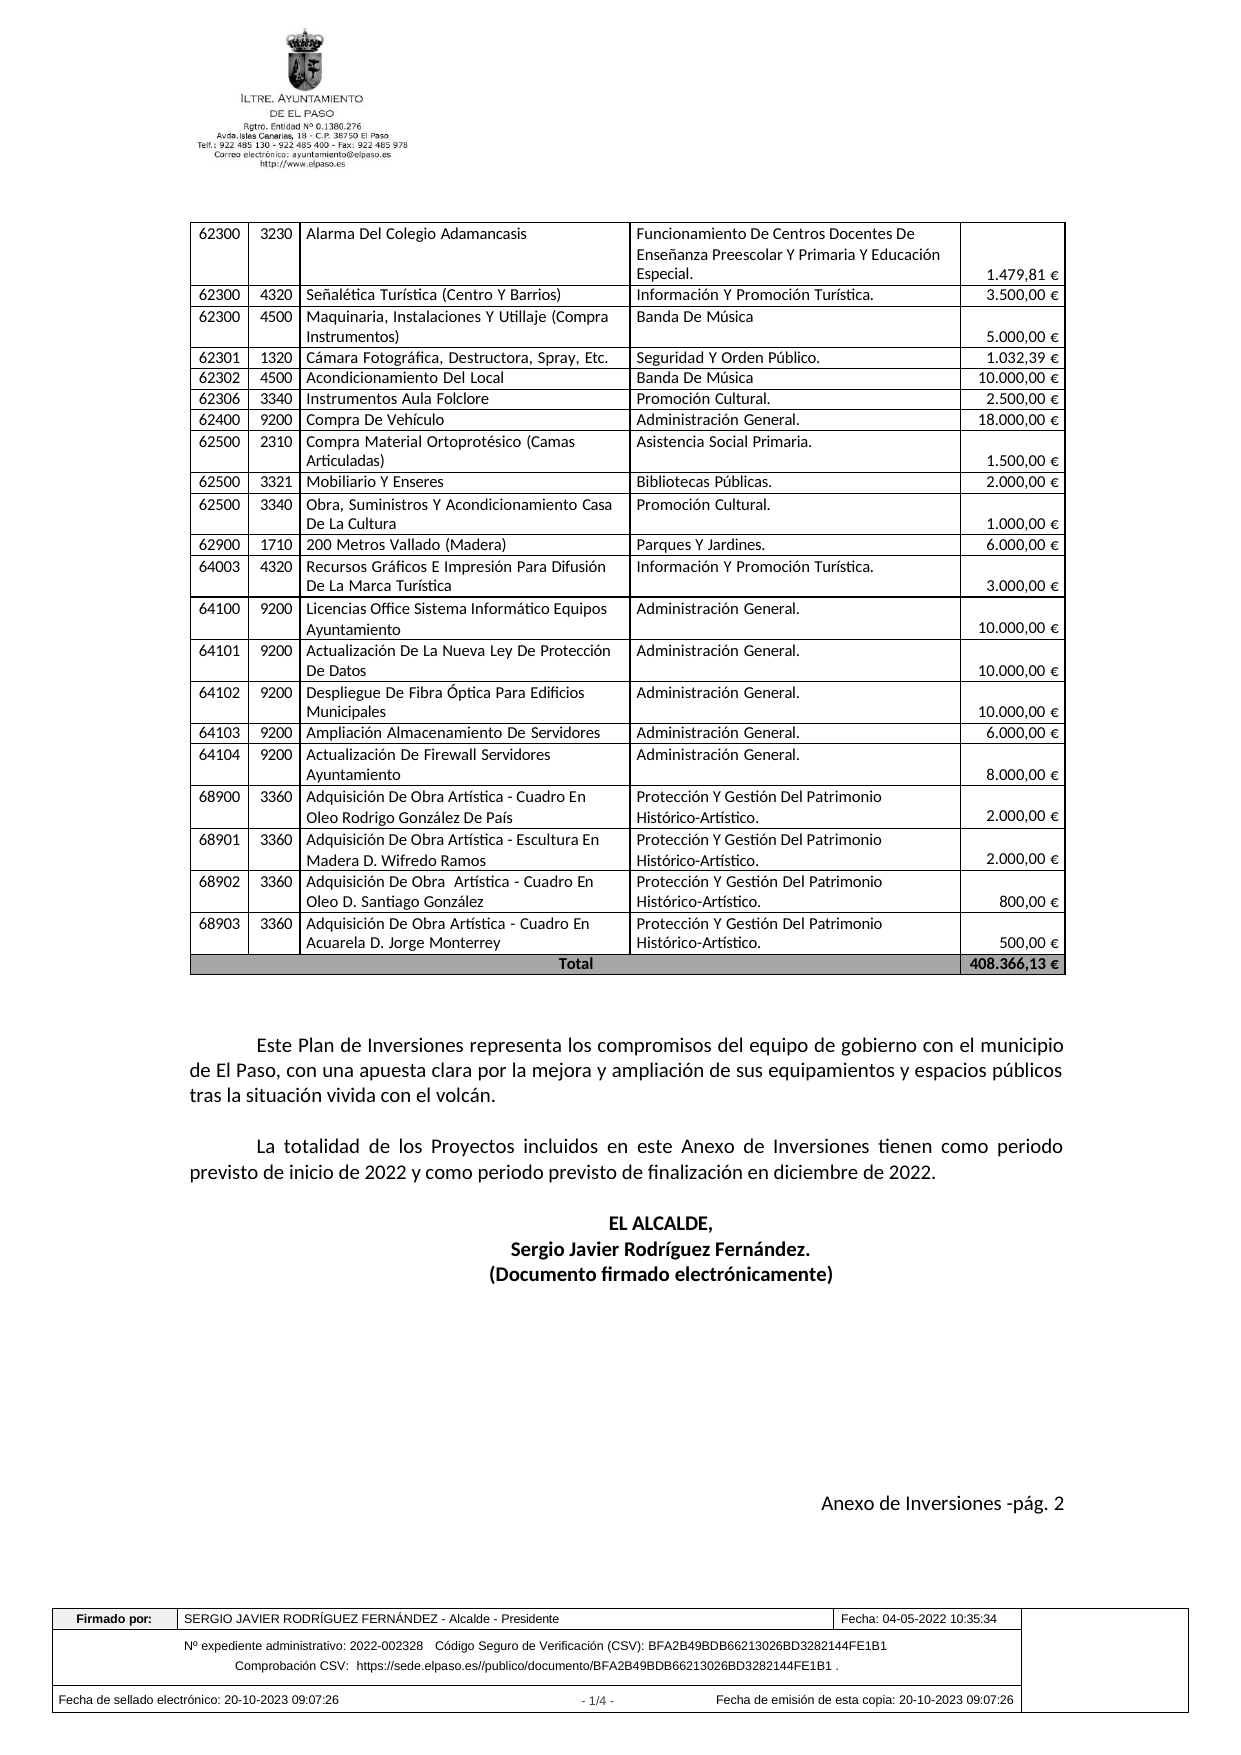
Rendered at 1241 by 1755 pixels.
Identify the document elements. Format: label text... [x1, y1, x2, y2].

table_cell 62500 [191, 494, 248, 534]
table_cell Protección Y Gestión Del Patrimonio Histórico-Artístico. [631, 913, 960, 953]
table_cell 9200 [249, 598, 299, 639]
table_cell 2.500,00 € [961, 390, 1064, 409]
table_cell Total [191, 955, 960, 974]
table_cell Administración General. [631, 724, 960, 743]
table_cell 68900 [191, 786, 248, 827]
table_cell 4500 [249, 307, 299, 347]
table_cell Administración General. [631, 410, 960, 430]
table_cell Acondicionamiento Del Local [301, 369, 629, 388]
table_cell 3360 [249, 829, 299, 870]
table_cell Protección Y Gestión Del Patrimonio Histórico-Artístico. [631, 786, 960, 827]
table_cell 408.366,13 € [961, 955, 1064, 974]
table_cell Instrumentos Aula Folclore [301, 390, 629, 409]
table_cell Adquisición De Obra Artística - Cuadro En Oleo Rodrigo González De País [301, 786, 629, 827]
table_header 3230 [249, 223, 299, 285]
table_cell 3360 [249, 786, 299, 827]
table_cell 64102 [191, 682, 248, 722]
table_cell Bibliotecas Públicas. [631, 473, 960, 492]
table_cell Ampliación Almacenamiento De Servidores [301, 724, 629, 743]
table_cell 10.000,00 € [961, 640, 1064, 681]
table_cell 62302 [191, 369, 248, 388]
table_cell 500,00 € [961, 913, 1064, 953]
table_cell Parques Y Jardines. [631, 535, 960, 555]
table_cell 800,00 € [961, 871, 1064, 912]
table_cell 1320 [249, 348, 299, 368]
table_header Funcionamiento De Centros Docentes De Enseñanza Preescolar Y Primaria Y Educación Especial. [631, 223, 960, 285]
table_cell 64100 [191, 598, 248, 639]
table_cell 10.000,00 € [961, 369, 1064, 388]
table_cell 3360 [249, 871, 299, 912]
table_cell 3340 [249, 390, 299, 409]
table_cell 64003 [191, 556, 248, 596]
table_cell 200 Metros Vallado (Madera) [301, 535, 629, 555]
table_cell 62300 [191, 286, 248, 306]
table_cell 3.000,00 € [961, 556, 1064, 596]
text Este Plan de Inversiones representa los compromisos del equipo de gobierno con el municipio de El Paso, con una apuesta clara por la mejora y ampliación de sus equipamientos y espacios públicos tras la situación vivida con el volcán. [189, 1032, 1065, 1108]
table_cell Adquisición De Obra Artística - Escultura En Madera D. Wifredo Ramos [301, 829, 629, 870]
table_cell Seguridad Y Orden Público. [631, 348, 960, 368]
table_cell 9200 [249, 410, 299, 430]
table_cell Información Y Promoción Turística. [631, 556, 960, 596]
table_cell Asistencia Social Primaria. [631, 431, 960, 472]
table_header Alarma Del Colegio Adamancasis [301, 223, 629, 285]
table_cell 3360 [249, 913, 299, 953]
table_cell Banda De Música [631, 369, 960, 388]
table_cell Administración General. [631, 640, 960, 681]
table_cell 62400 [191, 410, 248, 430]
table_cell Mobiliario Y Enseres [301, 473, 629, 492]
table_cell 9200 [249, 724, 299, 743]
table_cell Administración General. [631, 598, 960, 639]
table_cell 3.500,00 € [961, 286, 1064, 306]
table_cell 6.000,00 € [961, 535, 1064, 555]
table_cell 18.000,00 € [961, 410, 1064, 430]
table_cell 68901 [191, 829, 248, 870]
table_cell Protección Y Gestión Del Patrimonio Histórico-Artístico. [631, 871, 960, 912]
table_cell Maquinaria, Instalaciones Y Utillaje (Compra Instrumentos) [301, 307, 629, 347]
table_cell 1.000,00 € [961, 494, 1064, 534]
table_cell 5.000,00 € [961, 307, 1064, 347]
table_cell Compra Material Ortoprotésico (Camas Articuladas) [301, 431, 629, 472]
table_cell 1710 [249, 535, 299, 555]
table_cell Adquisición De Obra Artística - Cuadro En Oleo D. Santiago González [301, 871, 629, 912]
table_cell 62500 [191, 431, 248, 472]
table_cell 2.000,00 € [961, 786, 1064, 827]
table_cell 64101 [191, 640, 248, 681]
text EL ALCALDE, [121, 1210, 1201, 1236]
table_cell Recursos Gráficos E Impresión Para Difusión De La Marca Turística [301, 556, 629, 596]
table_cell Licencias Office Sistema Informático Equipos Ayuntamiento [301, 598, 629, 639]
table_cell Despliegue De Fibra Óptica Para Edificios Municipales [301, 682, 629, 722]
table_cell Señalética Turística (Centro Y Barrios) [301, 286, 629, 306]
table_cell Banda De Música [631, 307, 960, 347]
table_cell 6.000,00 € [961, 724, 1064, 743]
table_cell 62300 [191, 307, 248, 347]
table_cell Cámara Fotográfica, Destructora, Spray, Etc. [301, 348, 629, 368]
table_cell 10.000,00 € [961, 598, 1064, 639]
table_cell 4320 [249, 286, 299, 306]
table_cell 64104 [191, 744, 248, 785]
table_cell Obra, Suministros Y Acondicionamiento Casa De La Cultura [301, 494, 629, 534]
table_cell 68903 [191, 913, 248, 953]
table_cell 62301 [191, 348, 248, 368]
table_cell 68902 [191, 871, 248, 912]
table_cell 62306 [191, 390, 248, 409]
table_cell Información Y Promoción Turística. [631, 286, 960, 306]
table_cell 2.000,00 € [961, 829, 1064, 870]
table_cell 1.032,39 € [961, 348, 1064, 368]
table_cell 1.500,00 € [961, 431, 1064, 472]
text Sergio Javier Rodríguez Fernández. (Documento firmado electrónicamente) [487, 1236, 834, 1287]
table_cell 3340 [249, 494, 299, 534]
table_cell 2.000,00 € [961, 473, 1064, 492]
table_cell Protección Y Gestión Del Patrimonio Histórico-Artístico. [631, 829, 960, 870]
table_cell 3321 [249, 473, 299, 492]
table_cell 9200 [249, 682, 299, 722]
table_cell Actualización De Firewall Servidores Ayuntamiento [301, 744, 629, 785]
table_header 1.479,81 € [961, 223, 1064, 285]
table_cell Administración General. [631, 744, 960, 785]
table_cell Actualización De La Nueva Ley De Protección De Datos [301, 640, 629, 681]
table_cell Compra De Vehículo [301, 410, 629, 430]
table_cell Adquisición De Obra Artística - Cuadro En Acuarela D. Jorge Monterrey [301, 913, 629, 953]
table_cell Administración General. [631, 682, 960, 722]
table_cell 9200 [249, 640, 299, 681]
table_cell 8.000,00 € [961, 744, 1064, 785]
table_cell 62900 [191, 535, 248, 555]
table_cell 4500 [249, 369, 299, 388]
table_cell 62500 [191, 473, 248, 492]
table_cell Promoción Cultural. [631, 494, 960, 534]
table_cell Promoción Cultural. [631, 390, 960, 409]
table_cell 4320 [249, 556, 299, 596]
table_header 62300 [191, 223, 248, 285]
text La totalidad de los Proyectos incluidos en este Anexo de Inversiones tienen como periodo previsto de inicio de 2022 y como periodo previsto de finalización en diciembre de 2022. [189, 1134, 1064, 1184]
table_cell 2310 [249, 431, 299, 472]
table_cell 10.000,00 € [961, 682, 1064, 722]
table_cell 64103 [191, 724, 248, 743]
table_cell 9200 [249, 744, 299, 785]
